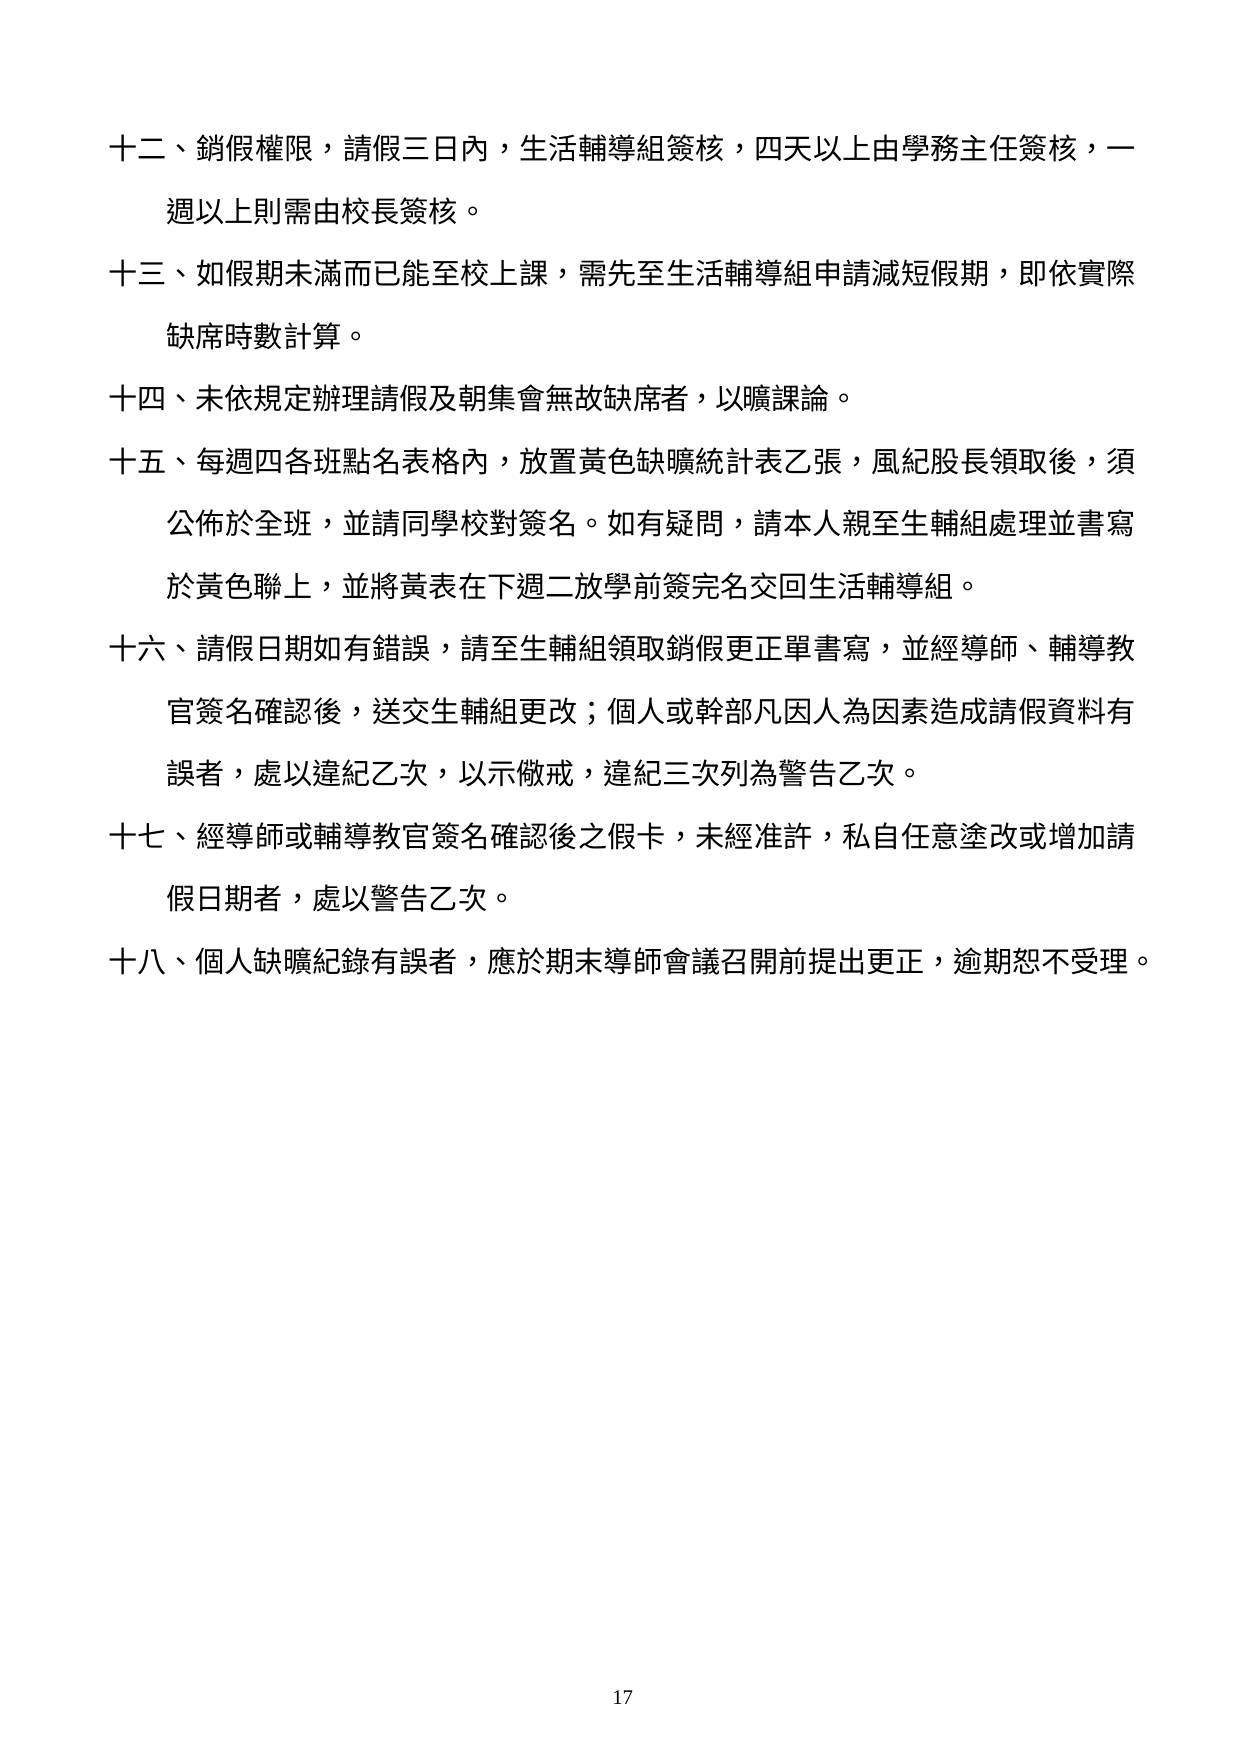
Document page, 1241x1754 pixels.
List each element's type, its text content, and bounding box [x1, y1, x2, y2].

text 十四、未依規定辦理請假及朝集會無故缺席者，以曠課論。 [108, 355, 1137, 418]
text 十六、請假日期如有錯誤，請至生輔組領取銷假更正單書寫，並經導師、輔導教官簽名確認後，送交生輔組更改；個人或幹部凡因人為因素造成請假資料有誤者，處以違紀乙次，以示儆戒，違紀三次列為警告乙次。 [108, 605, 1137, 793]
text 十七、經導師或輔導教官簽名確認後之假卡，未經准許，私自任意塗改或增加請假日期者，處以警告乙次。 [108, 793, 1137, 918]
text 十八、個人缺曠紀錄有誤者，應於期末導師會議召開前提出更正，逾期恕不受理。 [108, 918, 1137, 980]
text 十五、每週四各班點名表格內，放置黃色缺曠統計表乙張，風紀股長領取後，須公佈於全班，並請同學校對簽名。如有疑問，請本人親至生輔組處理並書寫於黃色聯上，並將黃表在下週二放學前簽完名交回生活輔導組。 [108, 418, 1137, 605]
text 十二、銷假權限，請假三日內，生活輔導組簽核，四天以上由學務主任簽核，一週以上則需由校長簽核。 [108, 105, 1137, 230]
text 十三、如假期未滿而已能至校上課，需先至生活輔導組申請減短假期，即依實際缺席時數計算。 [108, 230, 1137, 355]
